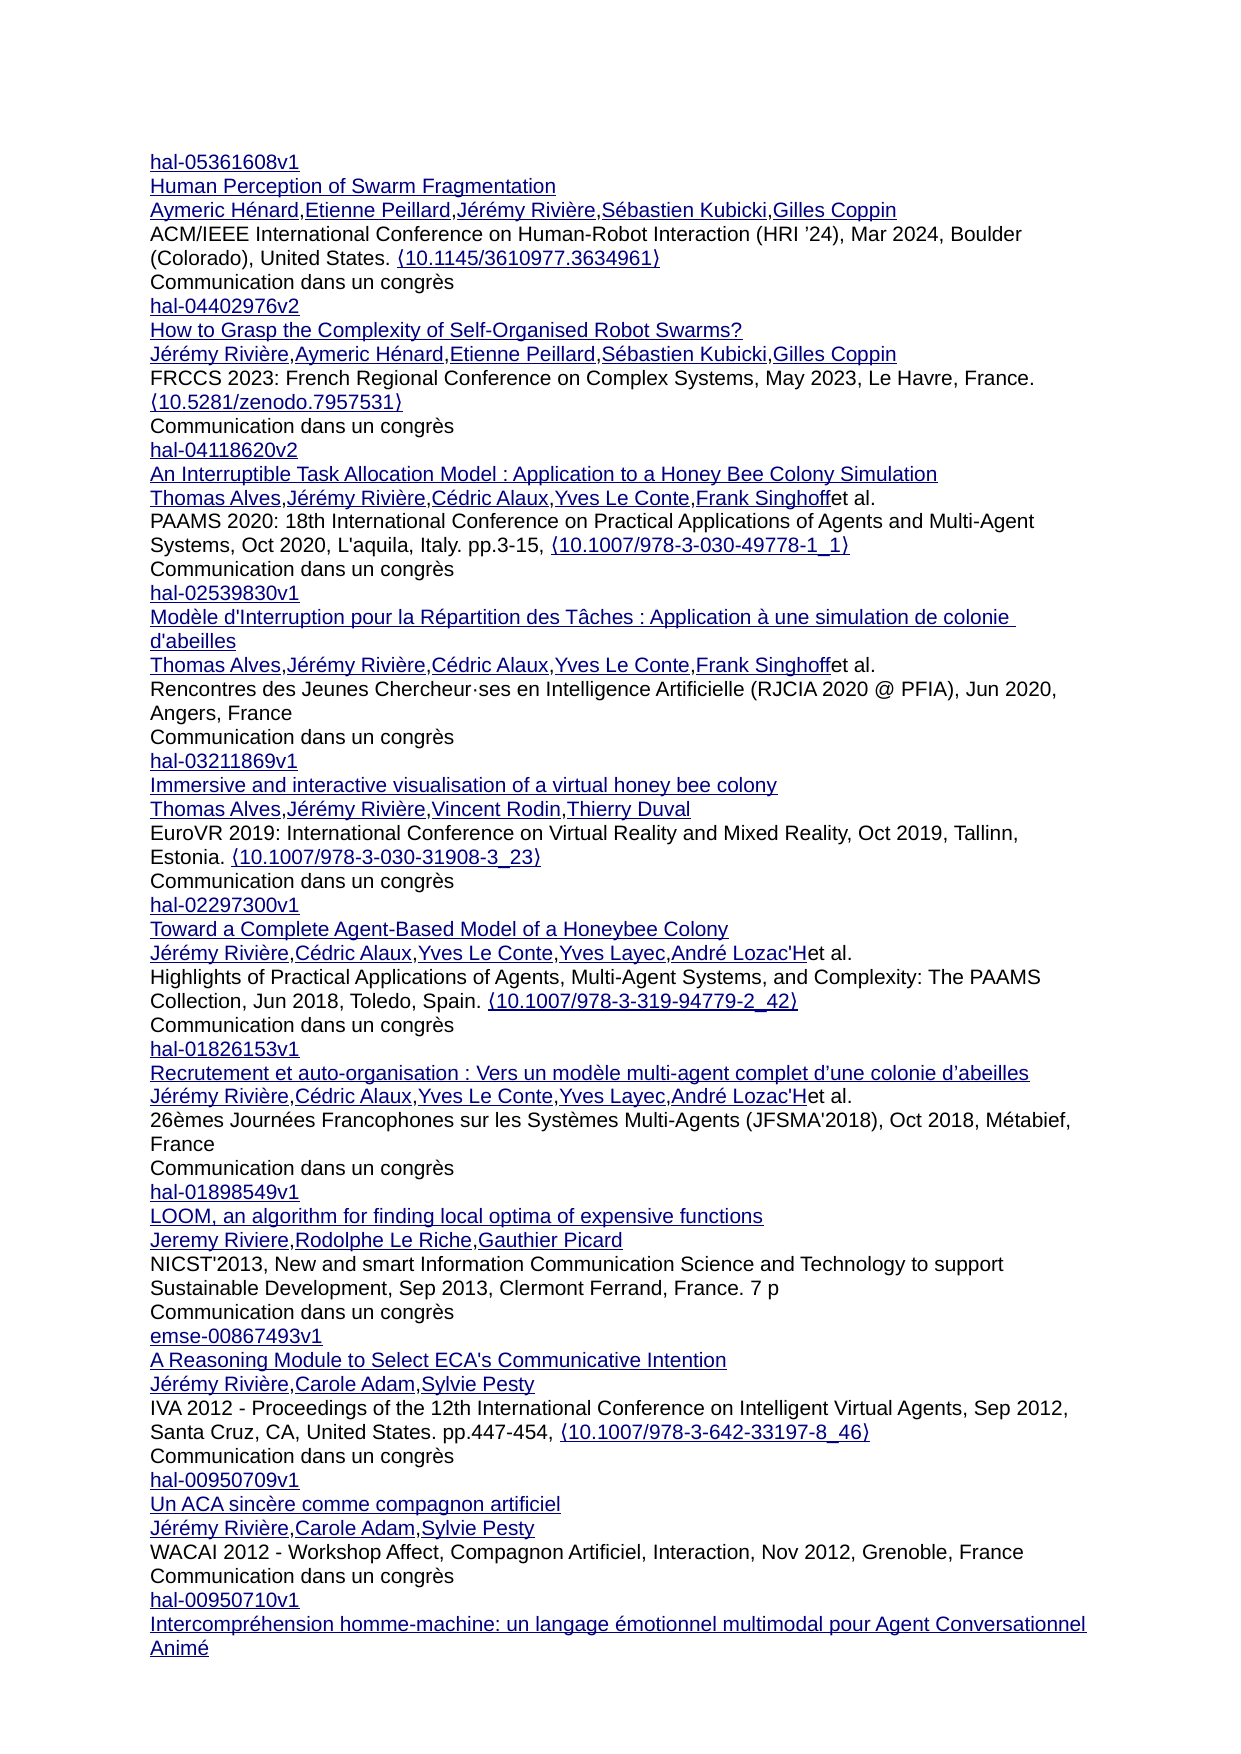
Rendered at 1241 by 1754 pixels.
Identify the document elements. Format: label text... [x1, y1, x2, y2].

table_cell How to Grasp the Complexity of Self-Organised Robot Swarms? Jérémy Rivière,Aymeric Hénard,Etienne Peillard,Sébastien Kubicki,Gilles Coppin FRCCS 2023: French Regional Conference on Complex Systems, May 2023, Le Havre, France. ⟨10.5281/zenodo.7957531⟩ Communication dans un congrès hal-04118620v2 [150, 318, 1090, 461]
table_cell Human Perception of Swarm Fragmentation Aymeric Hénard,Etienne Peillard,Jérémy Rivière,Sébastien Kubicki,Gilles Coppin ACM/IEEE International Conference on Human-Robot Interaction (HRI ’24), Mar 2024, Boulder (Colorado), United States. ⟨10.1145/3610977.3634961⟩ Communication dans un congrès hal-04402976v2 [150, 174, 1090, 318]
table_cell Intercompréhension homme-machine: un langage émotionnel multimodal pour Agent Conversationnel Animé [150, 1611, 1090, 1659]
table_cell An Interruptible Task Allocation Model : Application to a Honey Bee Colony Simulation Thomas Alves,Jérémy Rivière,Cédric Alaux,Yves Le Conte,Frank Singhoffet al. PAAMS 2020: 18th International Conference on Practical Applications of Agents and Multi-Agent Systems, Oct 2020, L'aquila, Italy. pp.3-15, ⟨10.1007/978-3-030-49778-1_1⟩ Communication dans un congrès hal-02539830v1 [150, 461, 1090, 605]
table_cell A Reasoning Module to Select ECA's Communicative Intention Jérémy Rivière,Carole Adam,Sylvie Pesty IVA 2012 - Proceedings of the 12th International Conference on Intelligent Virtual Agents, Sep 2012, Santa Cruz, CA, United States. pp.447-454, ⟨10.1007/978-3-642-33197-8_46⟩ Communication dans un congrès hal-00950709v1 [150, 1348, 1090, 1492]
table_cell Un ACA sincère comme compagnon artificiel Jérémy Rivière,Carole Adam,Sylvie Pesty WACAI 2012 - Workshop Affect, Compagnon Artificiel, Interaction, Nov 2012, Grenoble, France Communication dans un congrès hal-00950710v1 [150, 1492, 1090, 1611]
table_cell Modèle d'Interruption pour la Répartition des Tâches : Application à une simulation de colonie d'abeilles Thomas Alves,Jérémy Rivière,Cédric Alaux,Yves Le Conte,Frank Singhoffet al. Rencontres des Jeunes Chercheur·ses en Intelligence Artificielle (RJCIA 2020 @ PFIA), Jun 2020, Angers, France Communication dans un congrès hal-03211869v1 [150, 605, 1090, 773]
table_header hal-05361608v1 [150, 150, 1090, 174]
table_cell Toward a Complete Agent-Based Model of a Honeybee Colony Jérémy Rivière,Cédric Alaux,Yves Le Conte,Yves Layec,André Lozac'Het al. Highlights of Practical Applications of Agents, Multi-Agent Systems, and Complexity: The PAAMS Collection, Jun 2018, Toledo, Spain. ⟨10.1007/978-3-319-94779-2_42⟩ Communication dans un congrès hal-01826153v1 [150, 917, 1090, 1060]
table_cell Immersive and interactive visualisation of a virtual honey bee colony Thomas Alves,Jérémy Rivière,Vincent Rodin,Thierry Duval EuroVR 2019: International Conference on Virtual Reality and Mixed Reality, Oct 2019, Tallinn, Estonia. ⟨10.1007/978-3-030-31908-3_23⟩ Communication dans un congrès hal-02297300v1 [150, 773, 1090, 917]
table_cell Recrutement et auto-organisation : Vers un modèle multi-agent complet d’une colonie d’abeilles Jérémy Rivière,Cédric Alaux,Yves Le Conte,Yves Layec,André Lozac'Het al. 26èmes Journées Francophones sur les Systèmes Multi-Agents (JFSMA'2018), Oct 2018, Métabief, France Communication dans un congrès hal-01898549v1 [150, 1060, 1090, 1204]
table_cell LOOM, an algorithm for finding local optima of expensive functions Jeremy Riviere,Rodolphe Le Riche,Gauthier Picard NICST'2013, New and smart Information Communication Science and Technology to support Sustainable Development, Sep 2013, Clermont Ferrand, France. 7 p Communication dans un congrès emse-00867493v1 [150, 1204, 1090, 1348]
